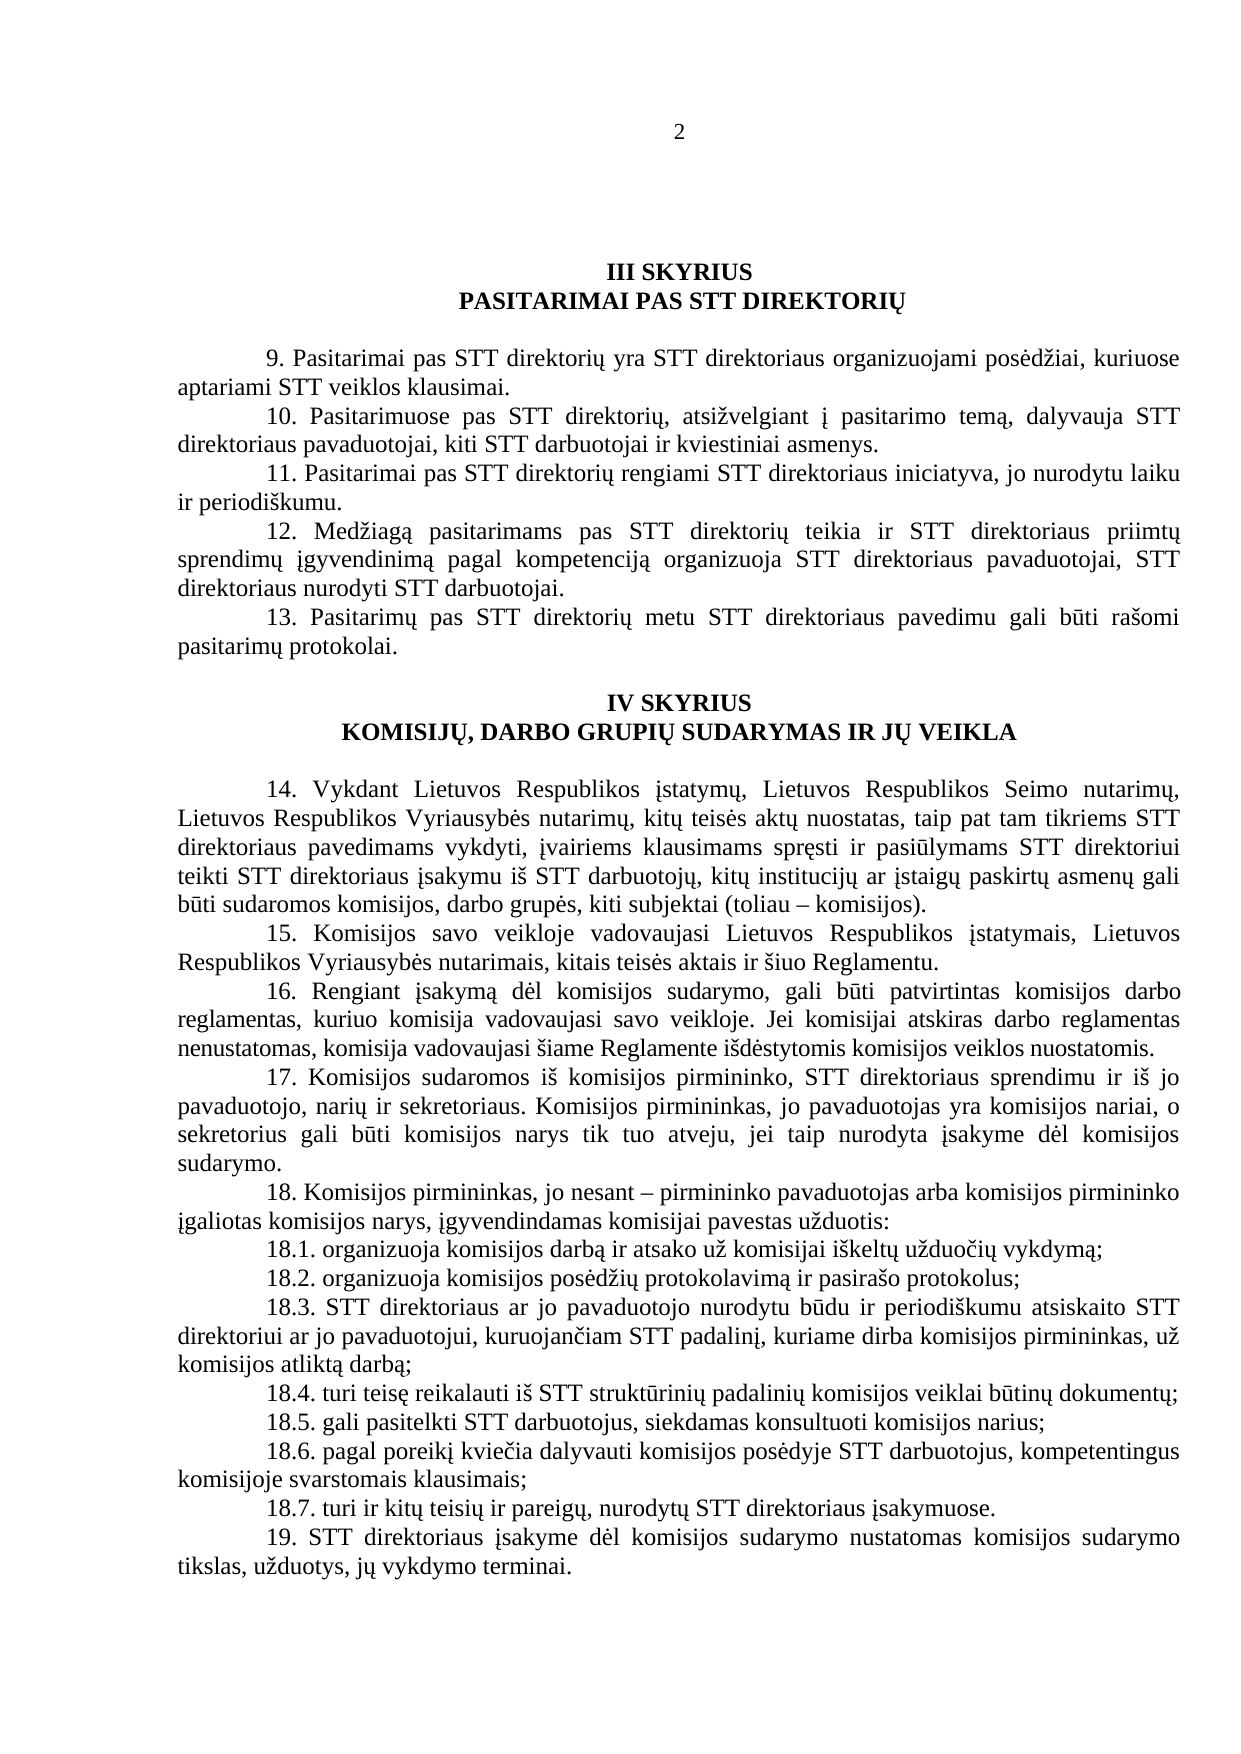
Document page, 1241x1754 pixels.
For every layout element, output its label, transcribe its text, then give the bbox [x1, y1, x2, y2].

text 12. Medžiagą pasitarimams pas STT direktorių teikia ir STT direktoriaus priimtų sprendimų įgyvendinimą pagal kompetenciją organizuoja STT direktoriaus pavaduotojai, STT direktoriaus nurodyti STT darbuotojai. [177, 516, 1181, 602]
text 18.1. organizuoja komisijos darbą ir atsako už komisijai iškeltų užduočių vykdymą; [177, 1234, 1181, 1263]
text PASITARIMAI PAS STT DIREKTORIŲ [177, 286, 1181, 314]
text 13. Pasitarimų pas STT direktorių metu STT direktoriaus pavedimu gali būti rašomi pasitarimų protokolai. [177, 602, 1181, 659]
text 18.6. pagal poreikį kviečia dalyvauti komisijos posėdyje STT darbuotojus, kompetentingus komisijoje svarstomais klausimais; [177, 1436, 1181, 1493]
text III SKYRIUS [177, 257, 1181, 286]
text 18.3. STT direktoriaus ar jo pavaduotojo nurodytu būdu ir periodiškumu atsiskaito STT direktoriui ar jo pavaduotojui, kuruojančiam STT padalinį, kuriame dirba komisijos pirmininkas, už komisijos atliktą darbą; [177, 1292, 1181, 1378]
text 19. STT direktoriaus įsakyme dėl komisijos sudarymo nustatomas komisijos sudarymo tikslas, užduotys, jų vykdymo terminai. [177, 1522, 1181, 1579]
text 18. Komisijos pirmininkas, jo nesant – pirmininko pavaduotojas arba komisijos pirmininko įgaliotas komisijos narys, įgyvendindamas komisijai pavestas užduotis: [177, 1177, 1181, 1234]
text KOMISIJŲ, DARBO GRUPIŲ SUDARYMAS IR JŲ VEIKLA [177, 717, 1181, 746]
text 18.2. organizuoja komisijos posėdžių protokolavimą ir pasirašo protokolus; [177, 1263, 1181, 1292]
text 10. Pasitarimuose pas STT direktorių, atsižvelgiant į pasitarimo temą, dalyvauja STT direktoriaus pavaduotojai, kiti STT darbuotojai ir kviestiniai asmenys. [177, 401, 1181, 458]
text 9. Pasitarimai pas STT direktorių yra STT direktoriaus organizuojami posėdžiai, kuriuose aptariami STT veiklos klausimai. [177, 343, 1181, 401]
text IV SKYRIUS [177, 688, 1181, 717]
text 14. Vykdant Lietuvos Respublikos įstatymų, Lietuvos Respublikos Seimo nutarimų, Lietuvos Respublikos Vyriausybės nutarimų, kitų teisės aktų nuostatas, taip pat tam tikriems STT direktoriaus pavedimams vykdyti, įvairiems klausimams spręsti ir pasiūlymams STT direktoriui teikti STT direktoriaus įsakymu iš STT darbuotojų, kitų institucijų ar įstaigų paskirtų asmenų gali būti sudaromos komisijos, darbo grupės, kiti subjektai (toliau – komisijos). [177, 774, 1181, 918]
text 11. Pasitarimai pas STT direktorių rengiami STT direktoriaus iniciatyva, jo nurodytu laiku ir periodiškumu. [177, 458, 1181, 516]
text 16. Rengiant įsakymą dėl komisijos sudarymo, gali būti patvirtintas komisijos darbo reglamentas, kuriuo komisija vadovaujasi savo veikloje. Jei komisijai atskiras darbo reglamentas nenustatomas, komisija vadovaujasi šiame Reglamente išdėstytomis komisijos veiklos nuostatomis. [177, 976, 1181, 1062]
text 15. Komisijos savo veikloje vadovaujasi Lietuvos Respublikos įstatymais, Lietuvos Respublikos Vyriausybės nutarimais, kitais teisės aktais ir šiuo Reglamentu. [177, 918, 1181, 976]
text 17. Komisijos sudaromos iš komisijos pirmininko, STT direktoriaus sprendimu ir iš jo pavaduotojo, narių ir sekretoriaus. Komisijos pirmininkas, jo pavaduotojas yra komisijos nariai, o sekretorius gali būti komisijos narys tik tuo atveju, jei taip nurodyta įsakyme dėl komisijos sudarymo. [177, 1062, 1181, 1177]
text 18.5. gali pasitelkti STT darbuotojus, siekdamas konsultuoti komisijos narius; [177, 1407, 1181, 1436]
text 18.7. turi ir kitų teisių ir pareigų, nurodytų STT direktoriaus įsakymuose. [177, 1493, 1181, 1522]
text 18.4. turi teisę reikalauti iš STT struktūrinių padalinių komisijos veiklai būtinų dokumentų; [177, 1378, 1181, 1407]
